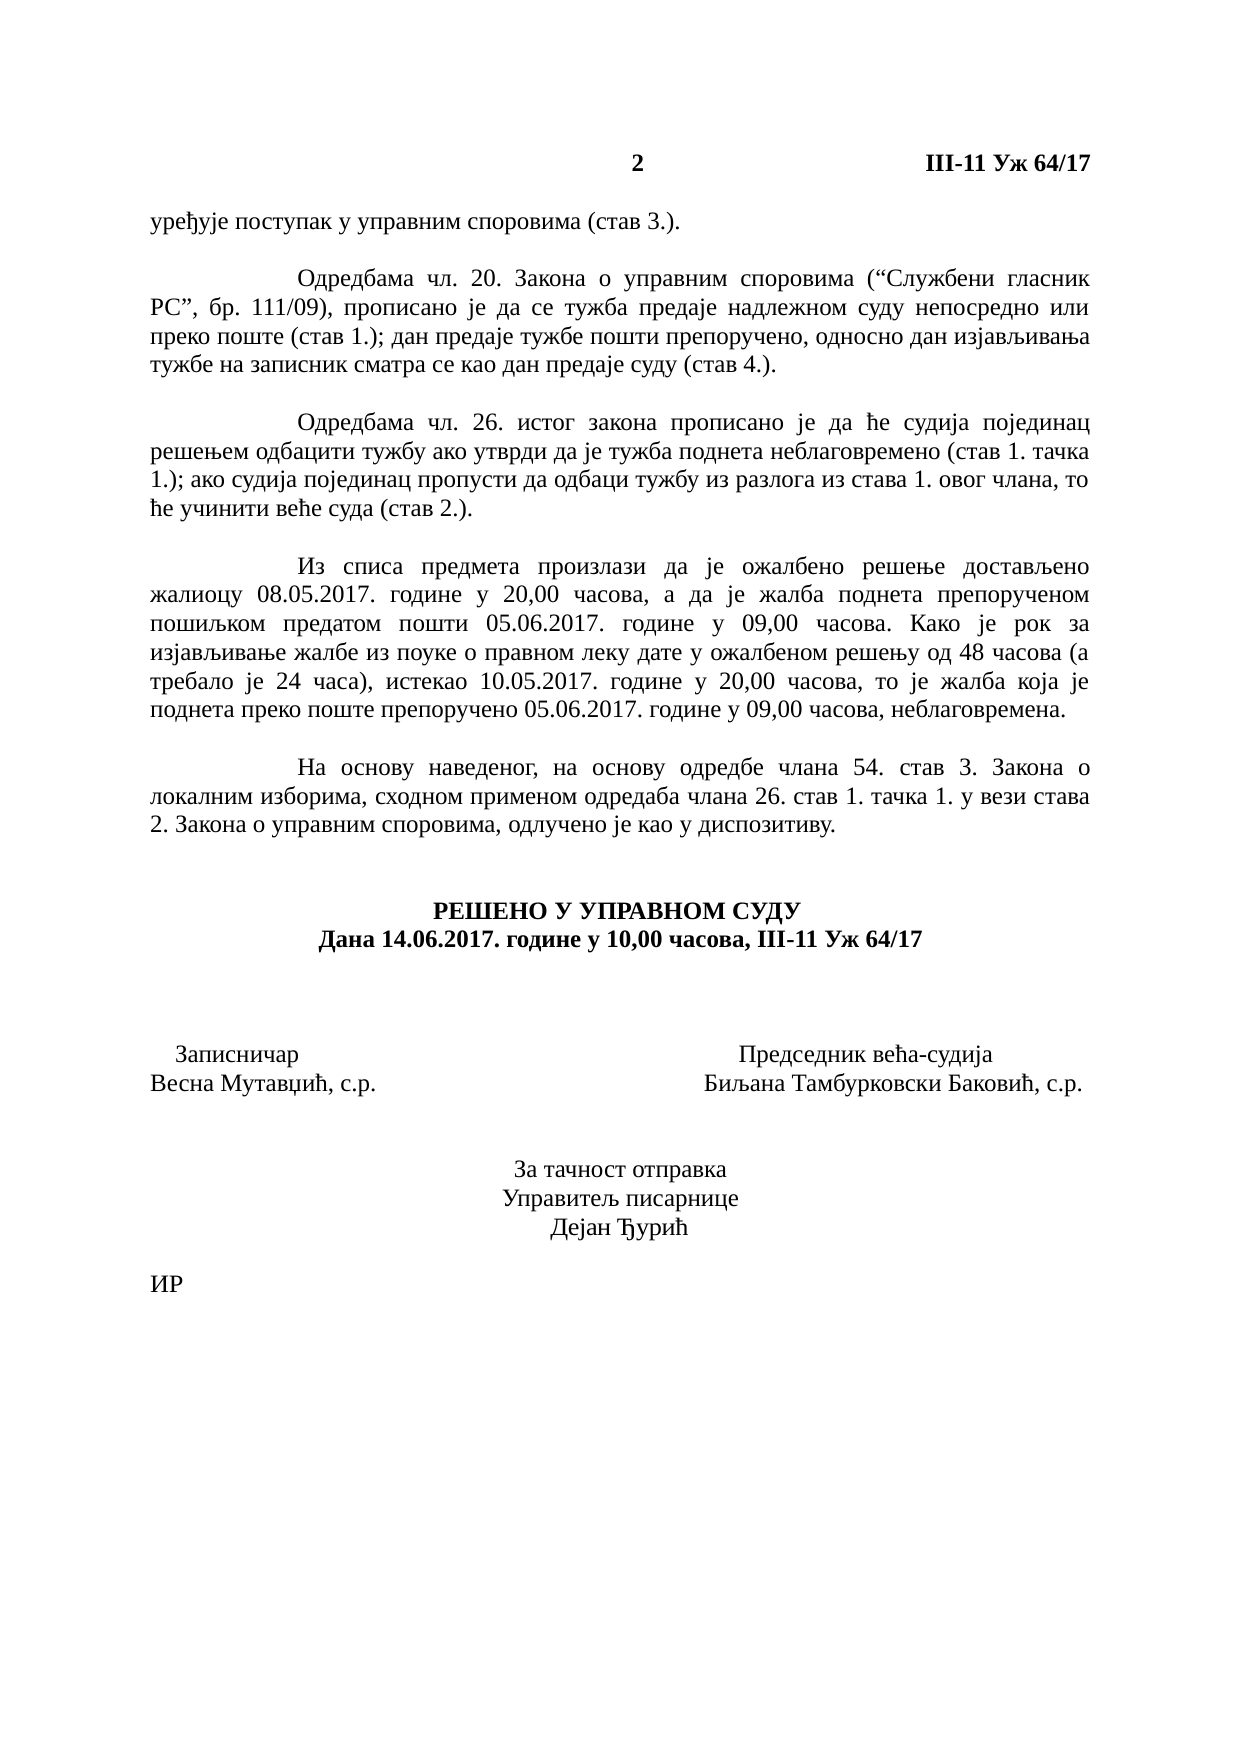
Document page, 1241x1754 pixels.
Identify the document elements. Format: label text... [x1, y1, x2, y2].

text ИР [150, 1269, 1089, 1298]
text Из списа предмета произлази да је ожалбено решење достављено жалиоцу 08.05.2017. године у 20,00 часова, а да је жалба поднета препорученом пошиљком предатом пошти 05.06.2017. године у 09,00 часова. Како је рок за изјављивање жалбе из поуке о правном леку дате у ожалбеном решењу од 48 часова (а требало је 24 часа), истекао 10.05.2017. године у 20,00 часова, то је жалба која је поднета преко поште препоручено 05.06.2017. године у 09,00 часова, неблаговремена. [150, 551, 1091, 723]
text РЕШЕНО У УПРАВНОМ СУДУ [150, 896, 1091, 924]
text уређује поступак у управним споровима (став 3.). [150, 206, 1091, 234]
text На основу наведеног, на основу одредбе члана 54. став 3. Закона о локалним изборима, сходном применом одредаба члана 26. став 1. тачка 1. у вези става 2. Закона о управним споровима, одлучено је као у диспозитиву. [150, 752, 1091, 838]
text Записничар Председник већа-судија [150, 1039, 1091, 1068]
text Дејан Ђурић [150, 1212, 1089, 1241]
text Весна Мутавџић, с.р. Биљана Тамбурковски Баковић, с.р. [150, 1068, 1091, 1097]
text Одредбама чл. 26. истог закона прописано је да ће судија појединац решењем одбацити тужбу ако утврди да је тужба поднета неблаговремено (став 1. тачка 1.); ако судија појединац пропусти да одбаци тужбу из разлога из става 1. овог члана, то ће учинити веће суда (став 2.). [150, 407, 1091, 522]
text Управитељ писарнице [150, 1183, 1091, 1212]
text Одредбама чл. 20. Закона о управним споровима (“Службени гласник РС”, бр. 111/09), прописано је да се тужба предаје надлежном суду непосредно или преко поште (став 1.); дан предаје тужбе пошти препоручено, односно дан изјављивања тужбе на записник сматра се као дан предаје суду (став 4.). [150, 263, 1091, 378]
text Дана 14.06.2017. године у 10,00 часова, III-11 Уж 64/17 [150, 924, 1091, 953]
text За тачност отправка [150, 1154, 1091, 1183]
